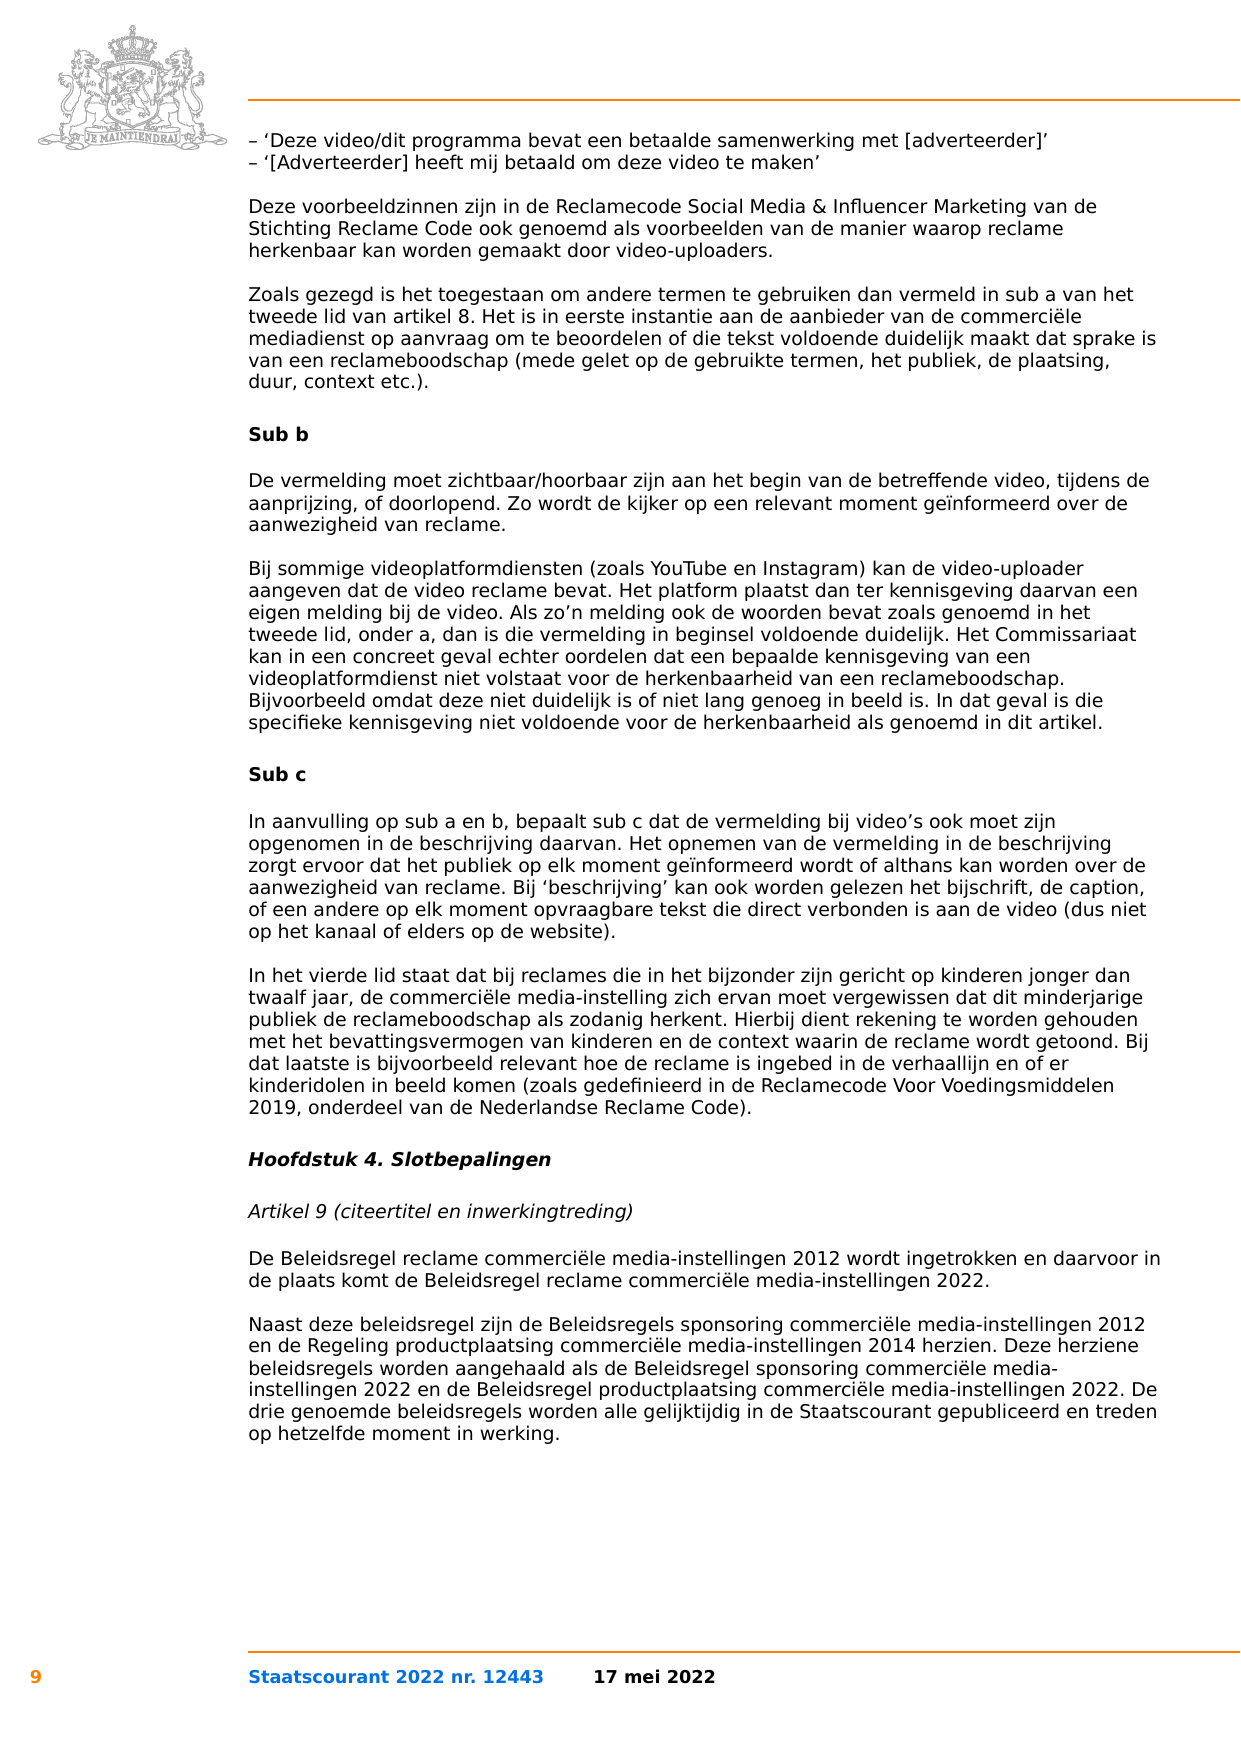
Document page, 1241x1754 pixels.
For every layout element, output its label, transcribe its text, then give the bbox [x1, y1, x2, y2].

text Bij sommige videoplatformdiensten (zoals YouTube en Instagram) kan de video-uploader aangeven dat de video reclame bevat. Het platform plaatst dan ter kennisgeving daarvan een eigen melding bij de video. Als zo’n melding ook de woorden bevat zoals genoemd in het tweede lid, onder a, dan is die vermelding in beginsel voldoende duidelijk. Het Commissariaat kan in een concreet geval echter oordelen dat een bepaalde kennisgeving van een videoplatformdienst niet volstaat voor de herkenbaarheid van een reclameboodschap. Bijvoorbeeld omdat deze niet duidelijk is of niet lang genoeg in beeld is. In dat geval is die specifieke kennisgeving niet voldoende voor de herkenbaarheid als genoemd in dit artikel. [248, 558, 1163, 734]
text In het vierde lid staat dat bij reclames die in het bijzonder zijn gericht op kinderen jonger dan twaalf jaar, de commerciële media-instelling zich ervan moet vergewissen dat dit minderjarige publiek de reclameboodschap als zodanig herkent. Hierbij dient rekening te worden gehouden met het bevattingsvermogen van kinderen en de context waarin de reclame wordt getoond. Bij dat laatste is bijvoorbeeld relevant hoe de reclame is ingebed in de verhaallijn en of er kinderidolen in beeld komen (zoals gedefinieerd in de Reclamecode Voor Voedingsmiddelen 2019, onderdeel van de Nederlandse Reclame Code). [248, 965, 1163, 1119]
subtitle Sub b [248, 423, 1163, 445]
text De Beleidsregel reclame commerciële media-instellingen 2012 wordt ingetrokken en daarvoor in de plaats komt de Beleidsregel reclame commerciële media-instellingen 2022. [248, 1248, 1163, 1292]
text – ‘Deze video/dit programma bevat een betaalde samenwerking met [adverteerder]’ [248, 130, 1163, 152]
text De vermelding moet zichtbaar/hoorbaar zijn aan het begin van de betreffende video, tijdens de aanprijzing, of doorlopend. Zo wordt de kijker op een relevant moment geïnformeerd over de aanwezigheid van reclame. [248, 470, 1163, 536]
subtitle Artikel 9 (citeertitel en inwerkingtreding) [248, 1201, 1163, 1223]
text – ‘[Adverteerder] heeft mij betaald om deze video te maken’ [248, 152, 1163, 174]
text Naast deze beleidsregel zijn de Beleidsregels sponsoring commerciële media-instellingen 2012 en de Regeling productplaatsing commerciële media-instellingen 2014 herzien. Deze herziene beleidsregels worden aangehaald als de Beleidsregel sponsoring commerciële media-instellingen 2022 en de Beleidsregel productplaatsing commerciële media-instellingen 2022. De drie genoemde beleidsregels worden alle gelijktijdig in de Staatscourant gepubliceerd en treden op hetzelfde moment in werking. [248, 1313, 1163, 1445]
subtitle Hoofdstuk 4. Slotbepalingen [248, 1149, 1163, 1171]
text In aanvulling op sub a en b, bepaalt sub c dat de vermelding bij video’s ook moet zijn opgenomen in de beschrijving daarvan. Het opnemen van de vermelding in de beschrijving zorgt ervoor dat het publiek op elk moment geïnformeerd wordt of althans kan worden over de aanwezigheid van reclame. Bij ‘beschrijving’ kan ook worden gelezen het bijschrift, de caption, of een andere op elk moment opvraagbare tekst die direct verbonden is aan de video (dus niet op het kanaal of elders op de website). [248, 811, 1163, 943]
subtitle Sub c [248, 764, 1163, 786]
text Zoals gezegd is het toegestaan om andere termen te gebruiken dan vermeld in sub a van het tweede lid van artikel 8. Het is in eerste instantie aan de aanbieder van de commerciële mediadienst op aanvraag om te beoordelen of die tekst voldoende duidelijk maakt dat sprake is van een reclameboodschap (mede gelet op de gebruikte termen, het publiek, de plaatsing, duur, context etc.). [248, 283, 1163, 393]
text Deze voorbeeldzinnen zijn in de Reclamecode Social Media & Influencer Marketing van de Stichting Reclame Code ook genoemd als voorbeelden van de manier waarop reclame herkenbaar kan worden gemaakt door video-uploaders. [248, 196, 1163, 262]
picture [38, 25, 227, 150]
